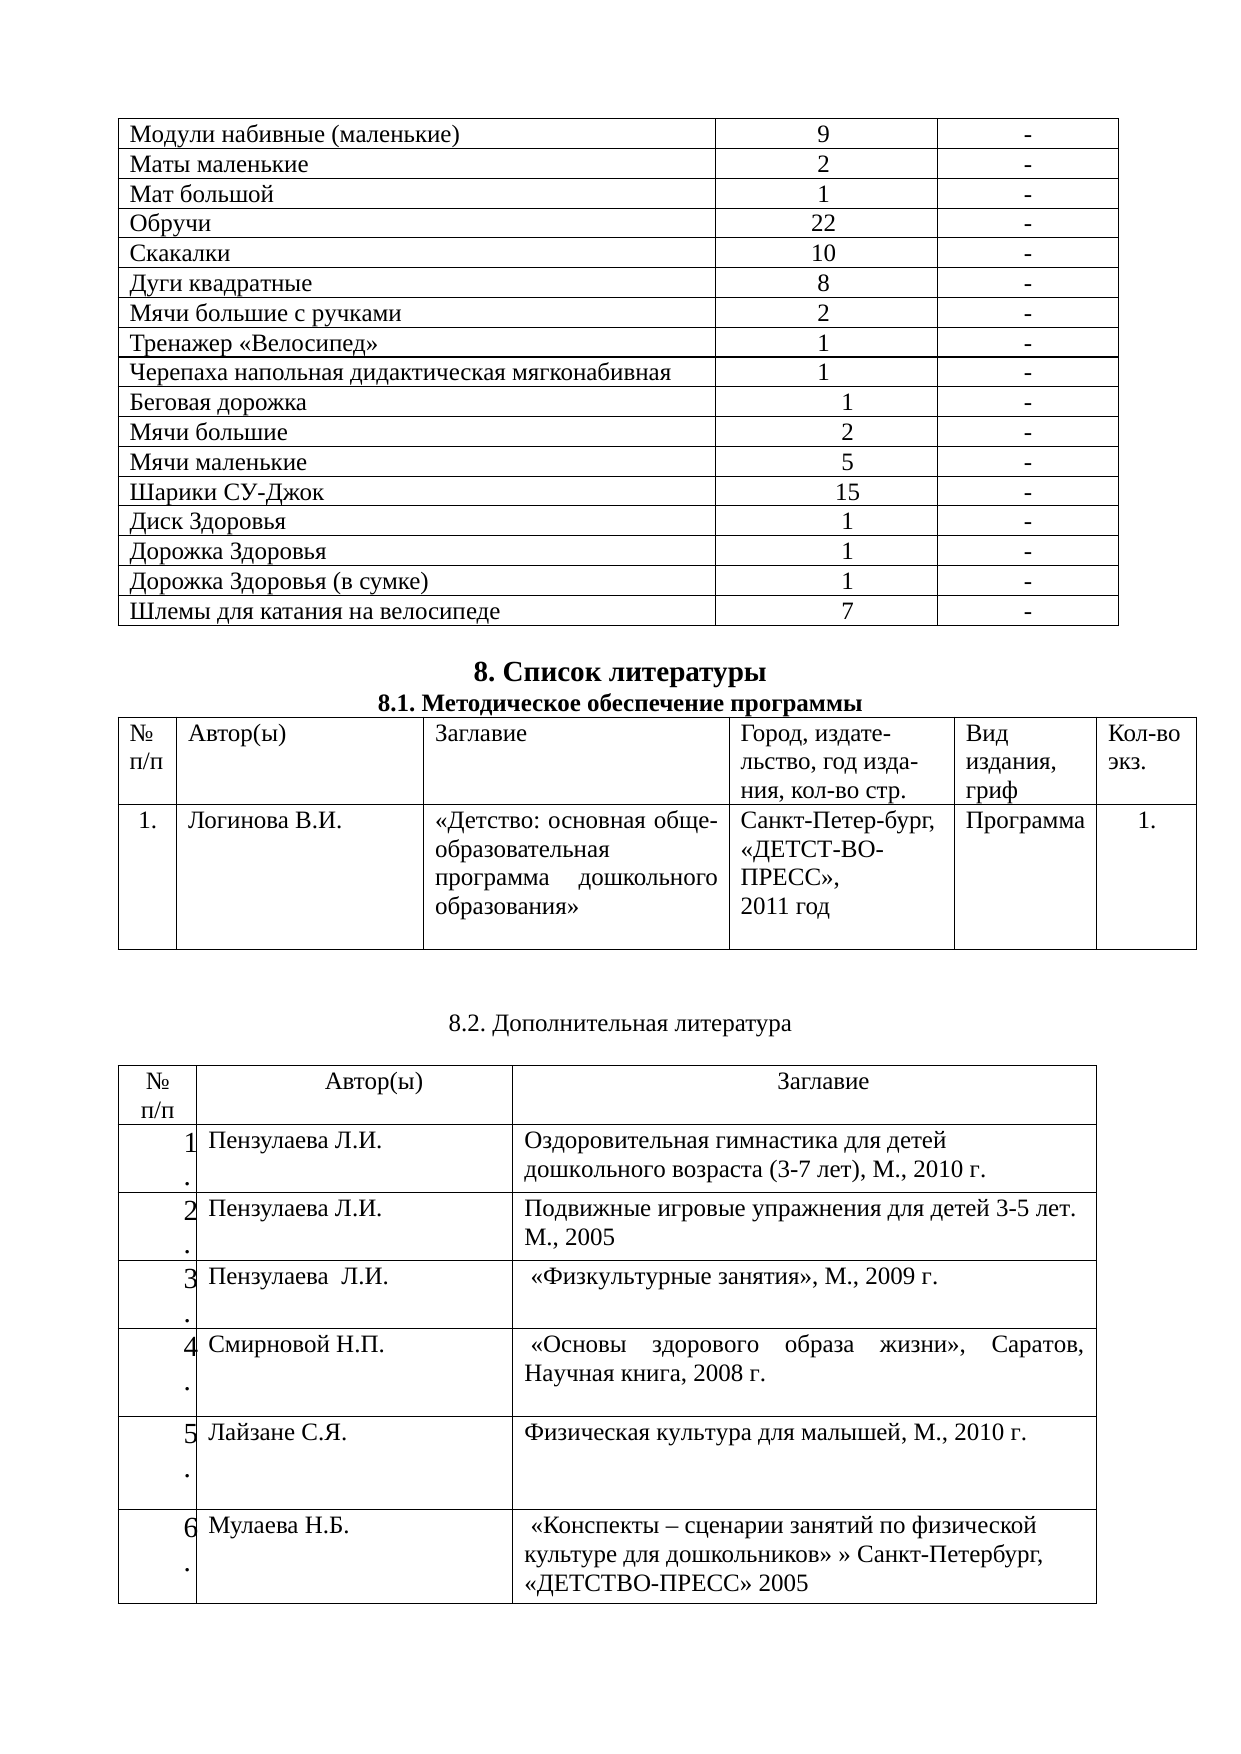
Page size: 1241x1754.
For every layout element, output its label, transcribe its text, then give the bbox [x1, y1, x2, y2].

table_cell 1 [716, 566, 768, 595]
table_header Автор(ы) [177, 718, 423, 804]
table_cell - [938, 358, 1118, 386]
table_cell 8 [716, 268, 937, 297]
table_cell Диск Здоровья [704, 506, 715, 535]
table_cell Мячи большие с ручками [119, 298, 715, 327]
table_header Вид издания, гриф [955, 718, 1096, 804]
table_cell - [938, 566, 1118, 595]
table_cell Лайзане С.Я. [197, 1417, 512, 1509]
table_cell Обручи [119, 209, 715, 237]
table_cell 1 [716, 536, 768, 565]
table_cell 15 [716, 477, 768, 505]
table_cell Санкт-Петер-бург, «ДЕТСТ-ВО-ПРЕСС», 2011 год [730, 805, 954, 949]
table_cell - [938, 238, 1118, 267]
table_cell 7 [926, 596, 937, 624]
table_cell Смирновой Н.П. [197, 1329, 512, 1416]
table_cell [187, 1519, 196, 1527]
table_cell Пензулаева Л.И. [197, 1125, 512, 1192]
table_cell [119, 1510, 196, 1603]
table_cell 1 [716, 506, 768, 535]
text 8.1. Методическое обеспечение программы [118, 688, 1122, 717]
table_cell Оздоровительная гимнастика для детей дошкольного возраста (3-7 лет), М., 2010 г. [513, 1125, 1096, 1192]
table_cell 15 [926, 477, 937, 505]
table_cell - [938, 149, 1118, 178]
table_cell «Конспекты – сценарии занятий по физической культуре для дошкольников» » Санкт-Петербург, «ДЕТСТВО-ПРЕСС» 2005 [513, 1510, 1096, 1603]
table_cell 1. [119, 805, 176, 949]
table_cell Мячи большие [704, 417, 715, 446]
table_cell [119, 1417, 196, 1509]
table_cell «Детство: основная обще-образовательная программа дошкольного образования» [424, 805, 729, 949]
table_cell 22 [716, 209, 937, 237]
table_cell 1 [926, 387, 937, 416]
table_cell Тренажер «Велосипед» [119, 328, 715, 356]
table_cell - [938, 506, 1118, 535]
table_cell 1 [926, 506, 937, 535]
table_cell Диск Здоровья [119, 506, 129, 535]
table_cell Мячи большие [119, 417, 129, 446]
table_cell [119, 1193, 196, 1260]
table_header Город, издате-льство, год изда-ния, кол-во стр. [730, 718, 954, 804]
table_cell Шарики СУ-Джок [704, 477, 715, 505]
table_cell 10 [716, 238, 937, 267]
table_cell Пензулаева Л.И. [197, 1193, 512, 1260]
table_header № п/п [119, 1066, 196, 1124]
table_cell 1 [716, 328, 937, 356]
table_cell - [938, 536, 1118, 565]
table_cell 1 [716, 179, 937, 207]
table_header № п/п [119, 718, 176, 804]
table_cell - [938, 596, 1118, 624]
table_cell [119, 1125, 196, 1192]
table_header Заглавие [424, 718, 729, 804]
table_cell - [938, 328, 1118, 356]
table_header Кол-во экз. [1097, 718, 1196, 804]
table_cell - [938, 119, 1118, 148]
table_cell Беговая дорожка [704, 387, 715, 416]
table_cell Модули набивные (маленькие) [119, 119, 715, 148]
table_cell 5 [926, 447, 937, 476]
table_cell Пензулаева Л.И. [197, 1261, 512, 1328]
table_cell - [938, 298, 1118, 327]
table_cell [119, 1329, 196, 1416]
table_cell «Основы здорового образа жизни», Саратов, Научная книга, 2008 г. [513, 1329, 1096, 1416]
table_cell Маты маленькие [119, 149, 715, 178]
table_cell 1 [926, 536, 937, 565]
table_cell - [938, 268, 1118, 297]
table_cell Скакалки [119, 238, 715, 267]
table_cell Дуги квадратные [119, 268, 715, 297]
table_cell «Физкультурные занятия», М., 2009 г. [513, 1261, 1096, 1328]
table_cell 2 [926, 417, 937, 446]
table_cell - [938, 417, 1118, 446]
table_cell 2 [716, 149, 937, 178]
table_cell Мячи маленькие [704, 447, 715, 476]
table_cell Черепаха напольная дидактическая мягконабивная [119, 358, 715, 386]
table_cell 5 [716, 447, 768, 476]
table_cell 1 [926, 566, 937, 595]
table_cell [187, 1527, 194, 1536]
table_cell - [938, 387, 1118, 416]
table_cell 1 [716, 387, 768, 416]
table_cell - [938, 477, 1118, 505]
table_cell Мулаева Н.Б. [197, 1510, 512, 1603]
table_cell 9 [716, 119, 937, 148]
table_cell - [938, 209, 1118, 237]
table_cell Мат большой [119, 179, 715, 207]
table_cell - [938, 179, 1118, 207]
table_cell 7 [716, 596, 768, 624]
table_cell Подвижные игровые упражнения для детей 3-5 лет. М., 2005 [513, 1193, 1096, 1260]
table_cell Программа [955, 805, 1096, 949]
table_header 8.2. Дополнительная литература [118, 1008, 1122, 1604]
table_header Автор(ы) [197, 1066, 512, 1124]
table_cell Логинова В.И. [177, 805, 423, 949]
table_header Заглавие [513, 1066, 1096, 1124]
table_cell [119, 1261, 196, 1328]
table_cell 2 [716, 417, 768, 446]
table_cell 1. [1097, 805, 1196, 949]
table_cell 1 [716, 358, 937, 386]
table_cell Мячи маленькие [119, 447, 129, 476]
table_cell Шарики СУ-Джок [119, 477, 129, 505]
table_cell Физическая культура для малышей, М., 2010 г. [513, 1417, 1096, 1509]
table_cell 2 [716, 298, 937, 327]
table_cell - [938, 447, 1118, 476]
text 8. Список литературы [118, 654, 1122, 688]
